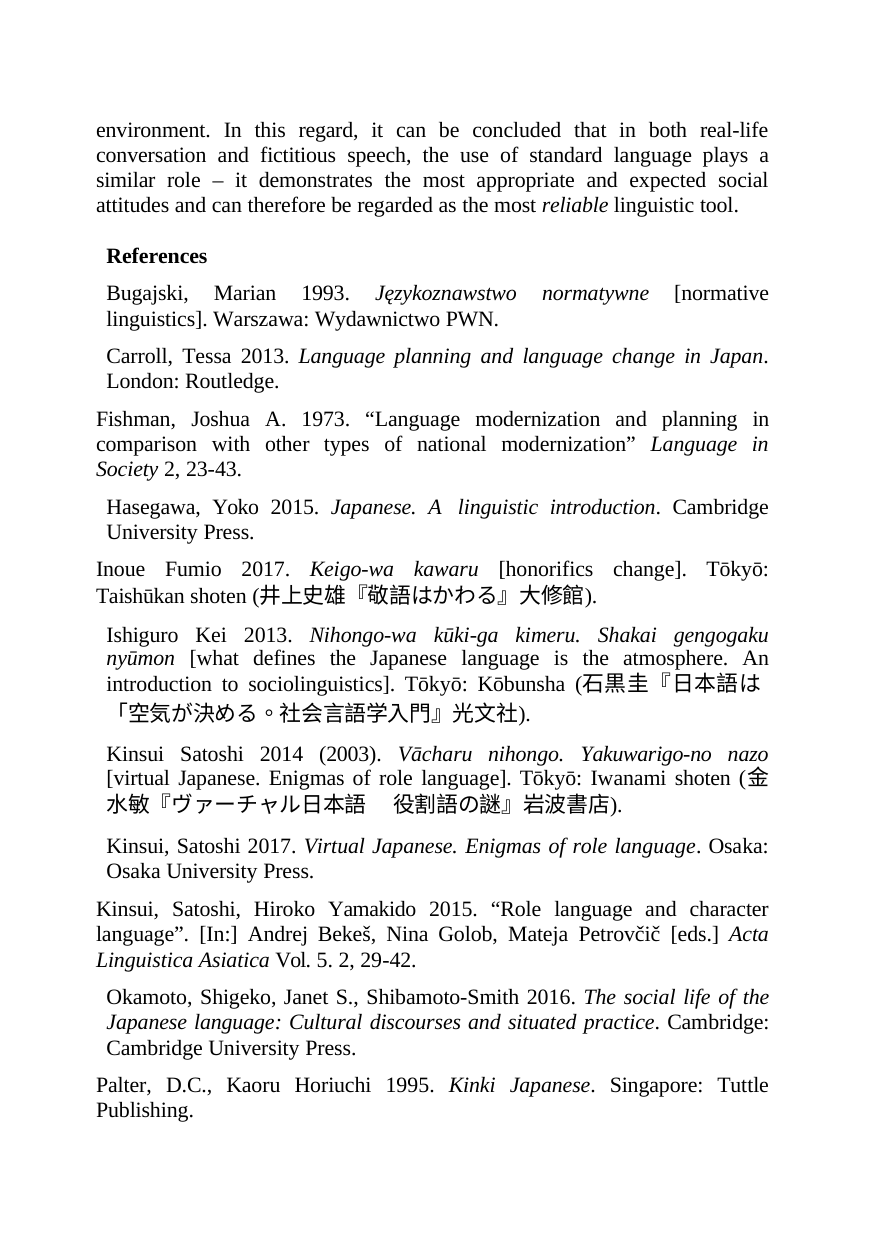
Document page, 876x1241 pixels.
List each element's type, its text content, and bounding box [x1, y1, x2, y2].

text Bugajski, Marian 1993. Językoznawstwo normatywne [normative linguistics]. Warszawa: Wydawnictwo PWN. [106, 280, 769, 331]
text Kinsui Satoshi 2014 (2003). Vācharu nihongo. Yakuwarigo-no nazo [virtual Japanese. Enigmas of role language]. Tōkyō: Iwanami shoten (金 水敏『ヴァーチャル日本語 役割語の謎』岩波書店). [106, 743, 769, 818]
text Fishman, Joshua A. 1973. “Language modernization and planning in comparison with other types of national modernization” Language in Society 2, 23-43. [96, 406, 769, 482]
subtitle References [106, 243, 781, 268]
text Inoue Fumio 2017. Keigo-wa kawaru [honorifics change]. Tōkyō: Taishūkan shoten (井上史雄『敬語はかわる』大修館). [96, 556, 769, 609]
text environment. In this regard, it can be concluded that in both real-life conversation and fictitious speech, the use of standard language plays a similar role – it demonstrates the most appropriate and expected social attitudes and can therefore be regarded as the most reliable linguistic tool. [96, 117, 769, 217]
text Kinsui, Satoshi, Hiroko Yamakido 2015. “Role language and character language”. [In:] Andrej Bekeš, Nina Golob, Mateja Petrovčič [eds.] Acta Linguistica Asiatica Vol. 5. 2, 29-42. [96, 896, 769, 972]
text Carroll, Tessa 2013. Language planning and language change in Japan. London: Routledge. [106, 343, 769, 393]
text Ishiguro Kei 2013. Nihongo-wa kūki-ga kimeru. Shakai gengogaku nyūmon [what defines the Japanese language is the atmosphere. An introduction to sociolinguistics]. Tōkyō: Kōbunsha (石黒圭『日本語は [106, 624, 769, 698]
text Palter, D.C., Kaoru Horiuchi 1995. Kinki Japanese. Singapore: Tuttle Publishing. [96, 1072, 769, 1122]
text Hasegawa, Yoko 2015. Japanese. A linguistic introduction. Cambridge University Press. [106, 494, 769, 544]
text Okamoto, Shigeko, Janet S., Shibamoto-Smith 2016. The social life of the Japanese language: Cultural discourses and situated practice. Cambridge: Cambridge University Press. [106, 984, 769, 1060]
text 「空気が決める。社会言語学入門』光文社). [106, 698, 781, 727]
text Kinsui, Satoshi 2017. Virtual Japanese. Enigmas of role language. Osaka: Osaka University Press. [106, 833, 769, 883]
